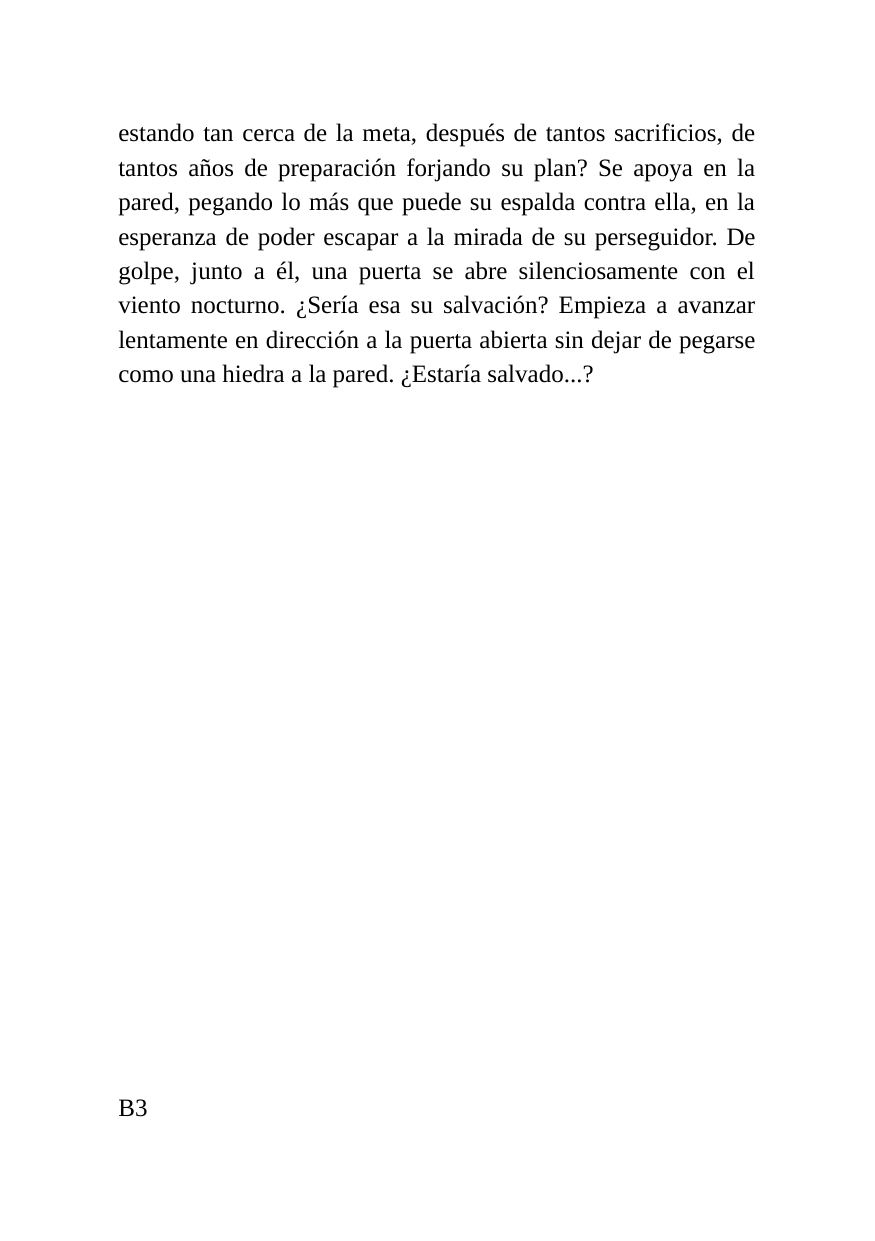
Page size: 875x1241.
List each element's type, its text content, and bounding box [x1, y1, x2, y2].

text estando tan cerca de la meta, después de tantos sacrificios, de tantos años de preparación forjando su plan? Se apoya en la pared, pegando lo más que puede su espalda contra ella, en la esperanza de poder escapar a la mirada de su perseguidor. De golpe, junto a él, una puerta se abre silenciosamente con el viento nocturno. ¿Sería esa su salvación? Empieza a avanzar lentamente en dirección a la puerta abierta sin dejar de pegarse como una hiedra a la pared. ¿Estaría salvado...? [118, 118, 756, 388]
